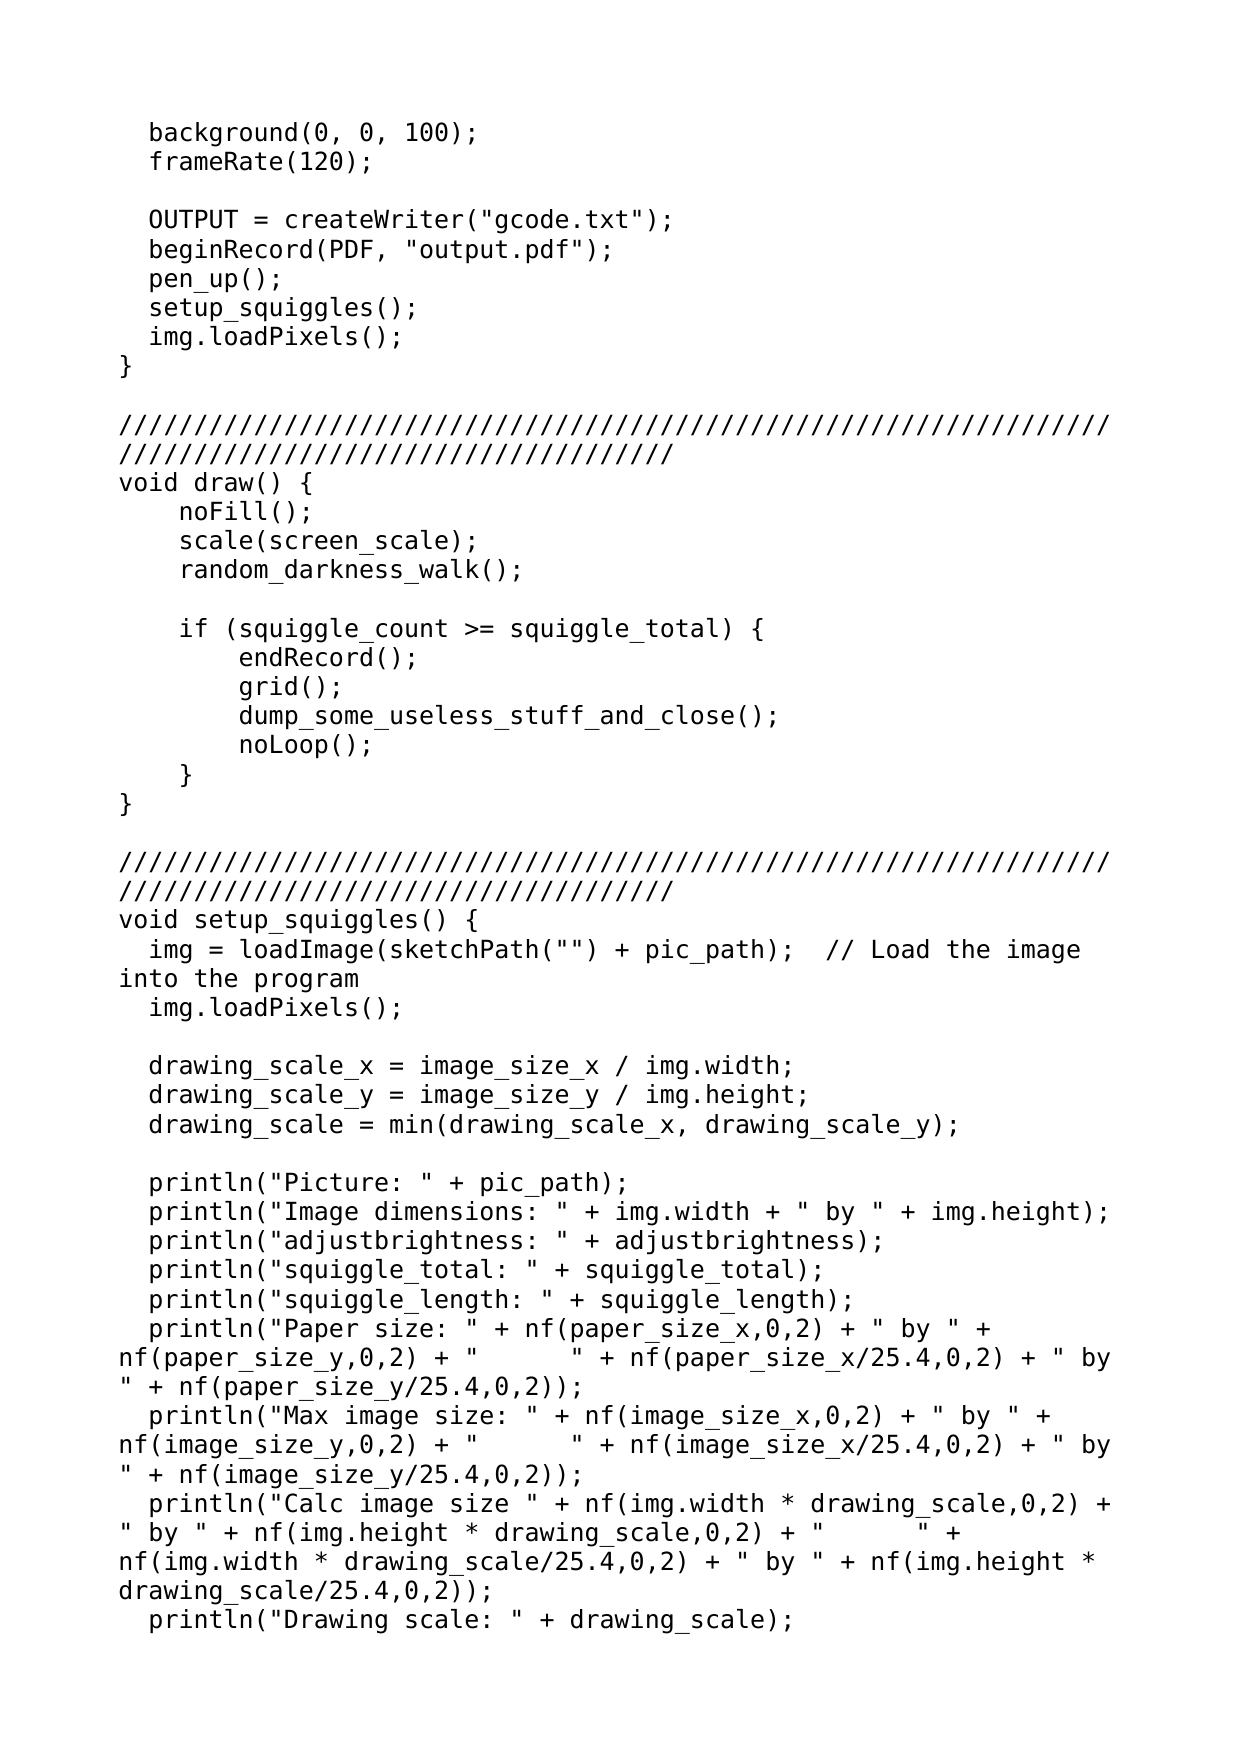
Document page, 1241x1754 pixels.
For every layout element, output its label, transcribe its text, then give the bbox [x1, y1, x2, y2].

text background(0, 0, 100); frameRate(120); OUTPUT = createWriter("gcode.txt"); beginRecord(PDF, "output.pdf"); pen_up(); setup_squiggles(); img.loadPixels(); } /////////////////////////////////////////////////////////////////////////////////////////////////////// void draw() { noFill(); scale(screen_scale); random_darkness_walk(); if (squiggle_count >= squiggle_total) { endRecord(); grid(); dump_some_useless_stuff_and_close(); noLoop(); } } /////////////////////////////////////////////////////////////////////////////////////////////////////// void setup_squiggles() { img = loadImage(sketchPath("") + pic_path); // Load the image into the program img.loadPixels(); drawing_scale_x = image_size_x / img.width; drawing_scale_y = image_size_y / img.height; drawing_scale = min(drawing_scale_x, drawing_scale_y); println("Picture: " + pic_path); println("Image dimensions: " + img.width + " by " + img.height); println("adjustbrightness: " + adjustbrightness); println("squiggle_total: " + squiggle_total); println("squiggle_length: " + squiggle_length); println("Paper size: " + nf(paper_size_x,0,2) + " by " + nf(paper_size_y,0,2) + " " + nf(paper_size_x/25.4,0,2) + " by " + nf(paper_size_y/25.4,0,2)); println("Max image size: " + nf(image_size_x,0,2) + " by " + nf(image_size_y,0,2) + " " + nf(image_size_x/25.4,0,2) + " by " + nf(image_size_y/25.4,0,2)); println("Calc image size " + nf(img.width * drawing_scale,0,2) + " by " + nf(img.height * drawing_scale,0,2) + " " + nf(img.width * drawing_scale/25.4,0,2) + " by " + nf(img.height * drawing_scale/25.4,0,2)); println("Drawing scale: " + drawing_scale); [118, 118, 1122, 1635]
